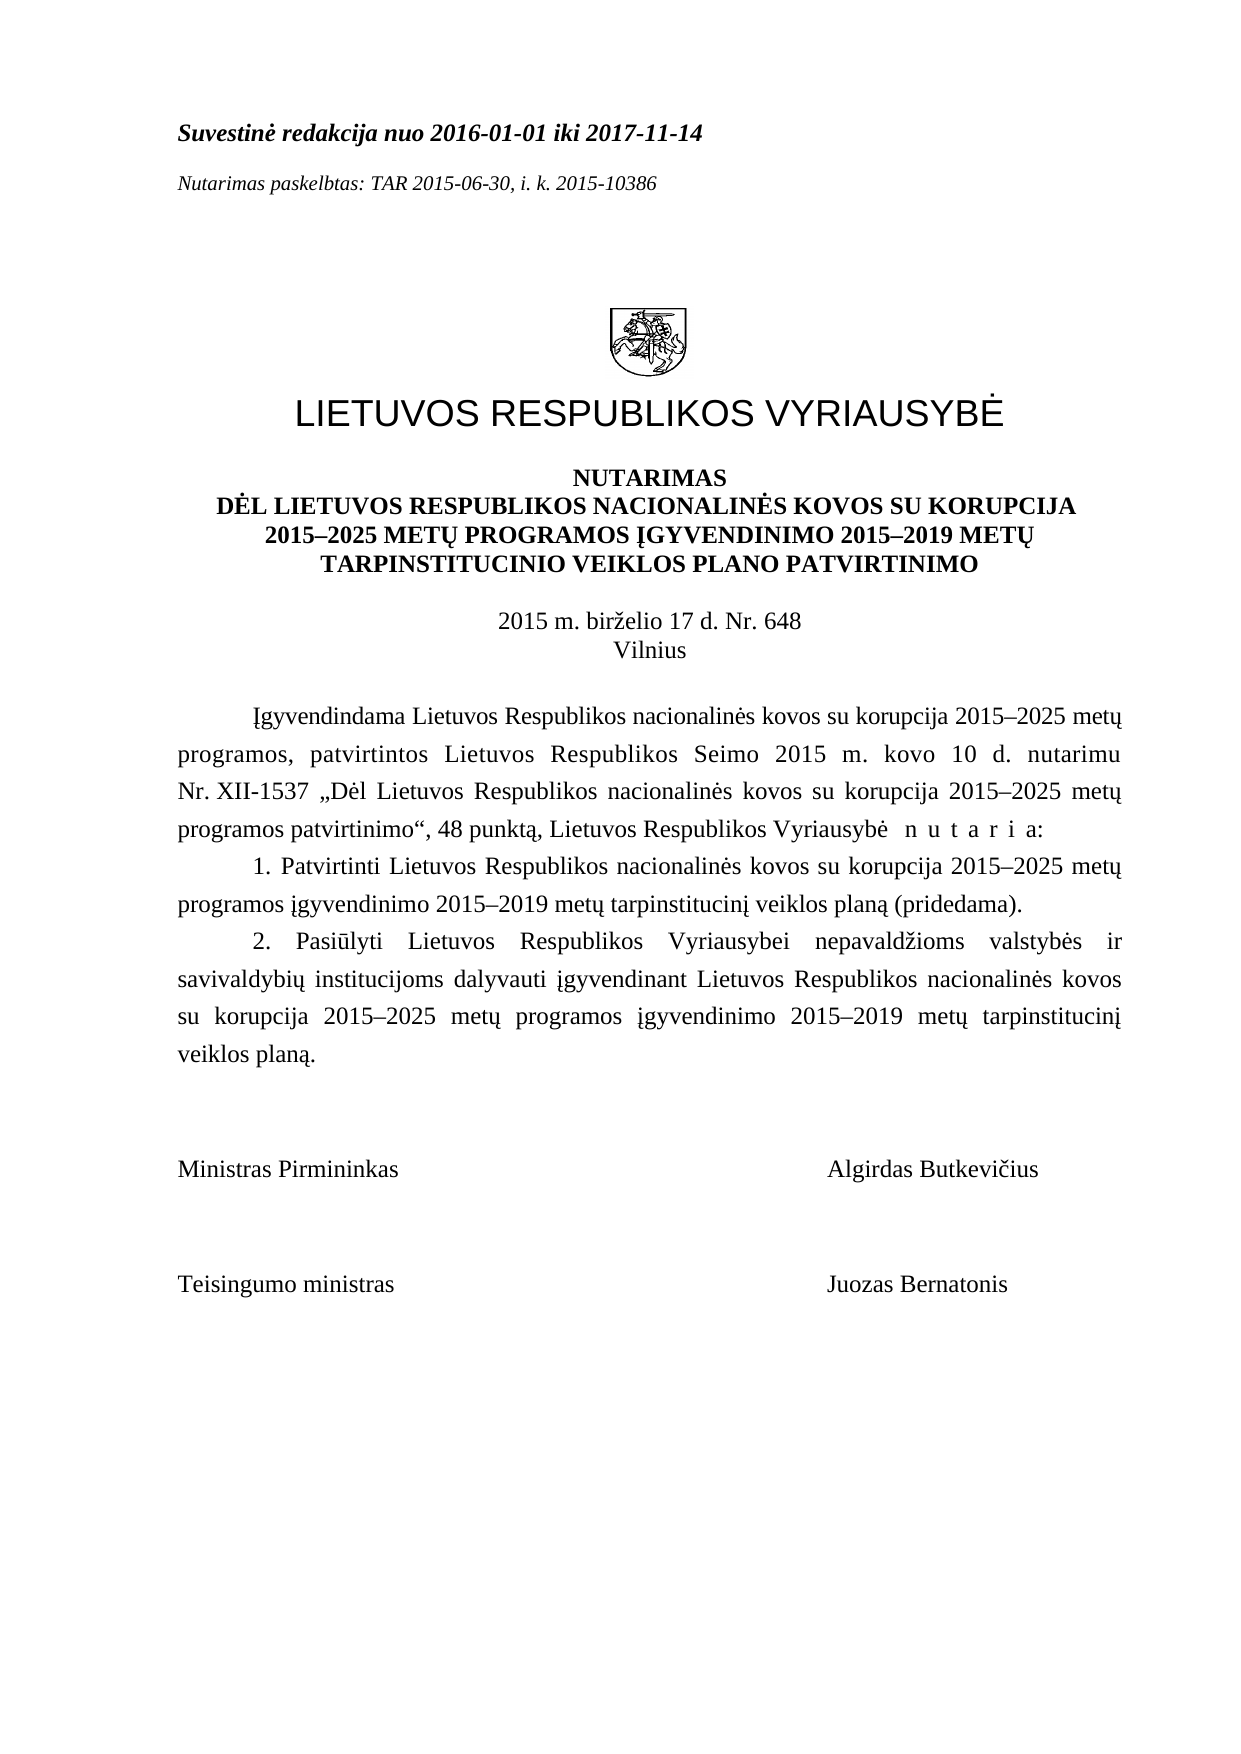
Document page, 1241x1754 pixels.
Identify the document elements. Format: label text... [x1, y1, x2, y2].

text 1. Patvirtinti Lietuvos Respublikos nacionalinės kovos su korupcija 2015–2025 metų programos įgyvendinimo 2015–2019 metų tarpinstitucinį veiklos planą (pridedama). [177, 843, 1122, 918]
text 2015 m. birželio 17 d. Nr. 648 Vilnius [177, 606, 1122, 664]
text Lietuvos Respublikos Vyriausybė [177, 391, 1122, 434]
text Suvestinė redakcija nuo 2016-01-01 iki 2017-11-14 [177, 118, 1122, 147]
text nutarimas [177, 463, 1122, 491]
text Nutarimas paskelbtas: TAR 2015-06-30, i. k. 2015-10386 [177, 171, 1122, 195]
text Teisingumo ministras Juozas Bernatonis [177, 1269, 1122, 1298]
text Įgyvendindama Lietuvos Respublikos nacionalinės kovos su korupcija 2015–2025 metų programos, patvirtintos Lietuvos Respublikos Seimo 2015 m. kovo 10 d. nutarimu Nr. XII-1537 „Dėl Lietuvos Respublikos nacionalinės kovos su korupcija 2015–2025 metų programos patvirtinimo“, 48 punktą, Lietuvos Respublikos Vyriausybė nutaria: [177, 693, 1122, 843]
text Ministras Pirmininkas Algirdas Butkevičius [177, 1154, 1122, 1183]
text 2. Pasiūlyti Lietuvos Respublikos Vyriausybei nepavaldžioms valstybės ir savivaldybių institucijoms dalyvauti įgyvendinant Lietuvos Respublikos nacionalinės kovos su korupcija 2015–2025 metų programos įgyvendinimo 2015–2019 metų tarpinstitucinį veiklos planą. [177, 918, 1122, 1068]
text Dėl LIETUVOS RESPUBLIKOS NACIONALINĖS KOVOS SU KORUPCIJA 2015–2025 METŲ PROGRAMOS ĮGYVENDINIMO 2015–2019 METŲ TARPINSTITUCINIO VEIKLOS PLANO PATVIRTINIMO [177, 491, 1122, 578]
